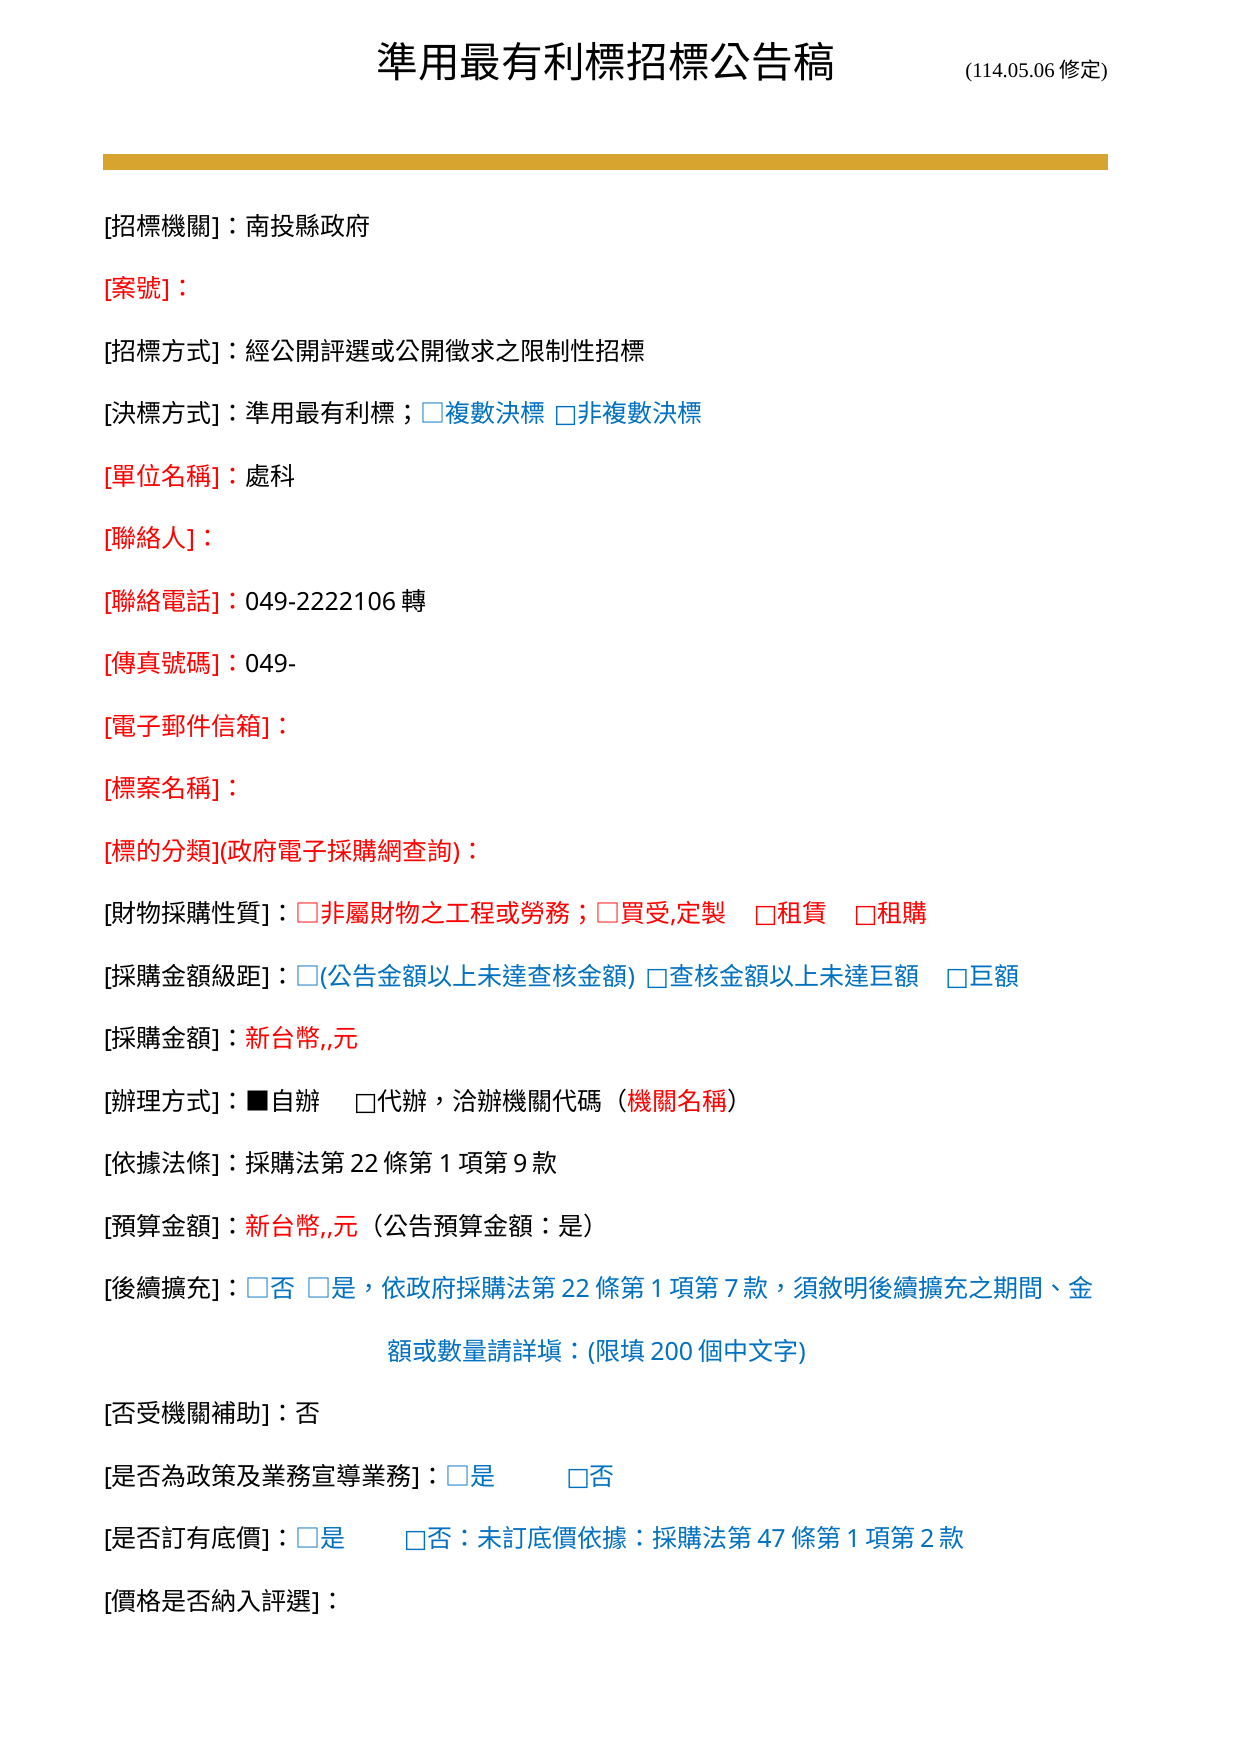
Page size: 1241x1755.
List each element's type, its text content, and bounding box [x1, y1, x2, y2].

text [決標方式]：準用最有利標；□複數決標 □非複數決標 [103, 370, 1107, 433]
text [招標方式]：經公開評選或公開徵求之限制性招標 [103, 308, 1107, 370]
text [標的分類](政府電子採購網查詢)： [103, 808, 1107, 870]
text [後續擴充]：□否 □是，依政府採購法第22條第1項第7款，須敘明後續擴充之期間、金額或數量請詳塡：(限填200個中文字) [103, 1245, 1107, 1370]
text [依據法條]：採購法第22條第1項第9款 [103, 1120, 1107, 1183]
text [價格是否納入評選]： [103, 1558, 1107, 1620]
text [預算金額]：新台幣,,元（公告預算金額：是） [103, 1183, 1107, 1245]
text [單位名稱]：處科 [103, 433, 1107, 495]
text [是否為政策及業務宣導業務]：□是 □否 [103, 1433, 1107, 1495]
text [辦理方式]：■自辦 □代辦，洽辦機關代碼（機關名稱） [103, 1058, 1107, 1120]
text [案號]： [103, 245, 1107, 308]
text [聯絡電話]：049-2222106轉 [103, 558, 1107, 620]
text [電子郵件信箱]： [103, 683, 1107, 745]
text [財物採購性質]：□非屬財物之工程或勞務；□買受,定製 □租賃 □租購 [103, 870, 1107, 933]
text [採購金額]：新台幣,,元 [103, 995, 1107, 1058]
text [否受機關補助]：否 [103, 1370, 1107, 1433]
text [標案名稱]： [103, 745, 1107, 808]
text [招標機關]：南投縣政府 [103, 183, 1107, 245]
text [採購金額級距]：□(公告金額以上未達查核金額) □查核金額以上未達巨額 □巨額 [103, 933, 1107, 995]
text [聯絡人]： [103, 495, 1107, 558]
text [傳真號碼]：049- [103, 620, 1107, 683]
text [是否訂有底價]：□是 □否：未訂底價依據：採購法第47條第1項第2款 [103, 1495, 1107, 1558]
